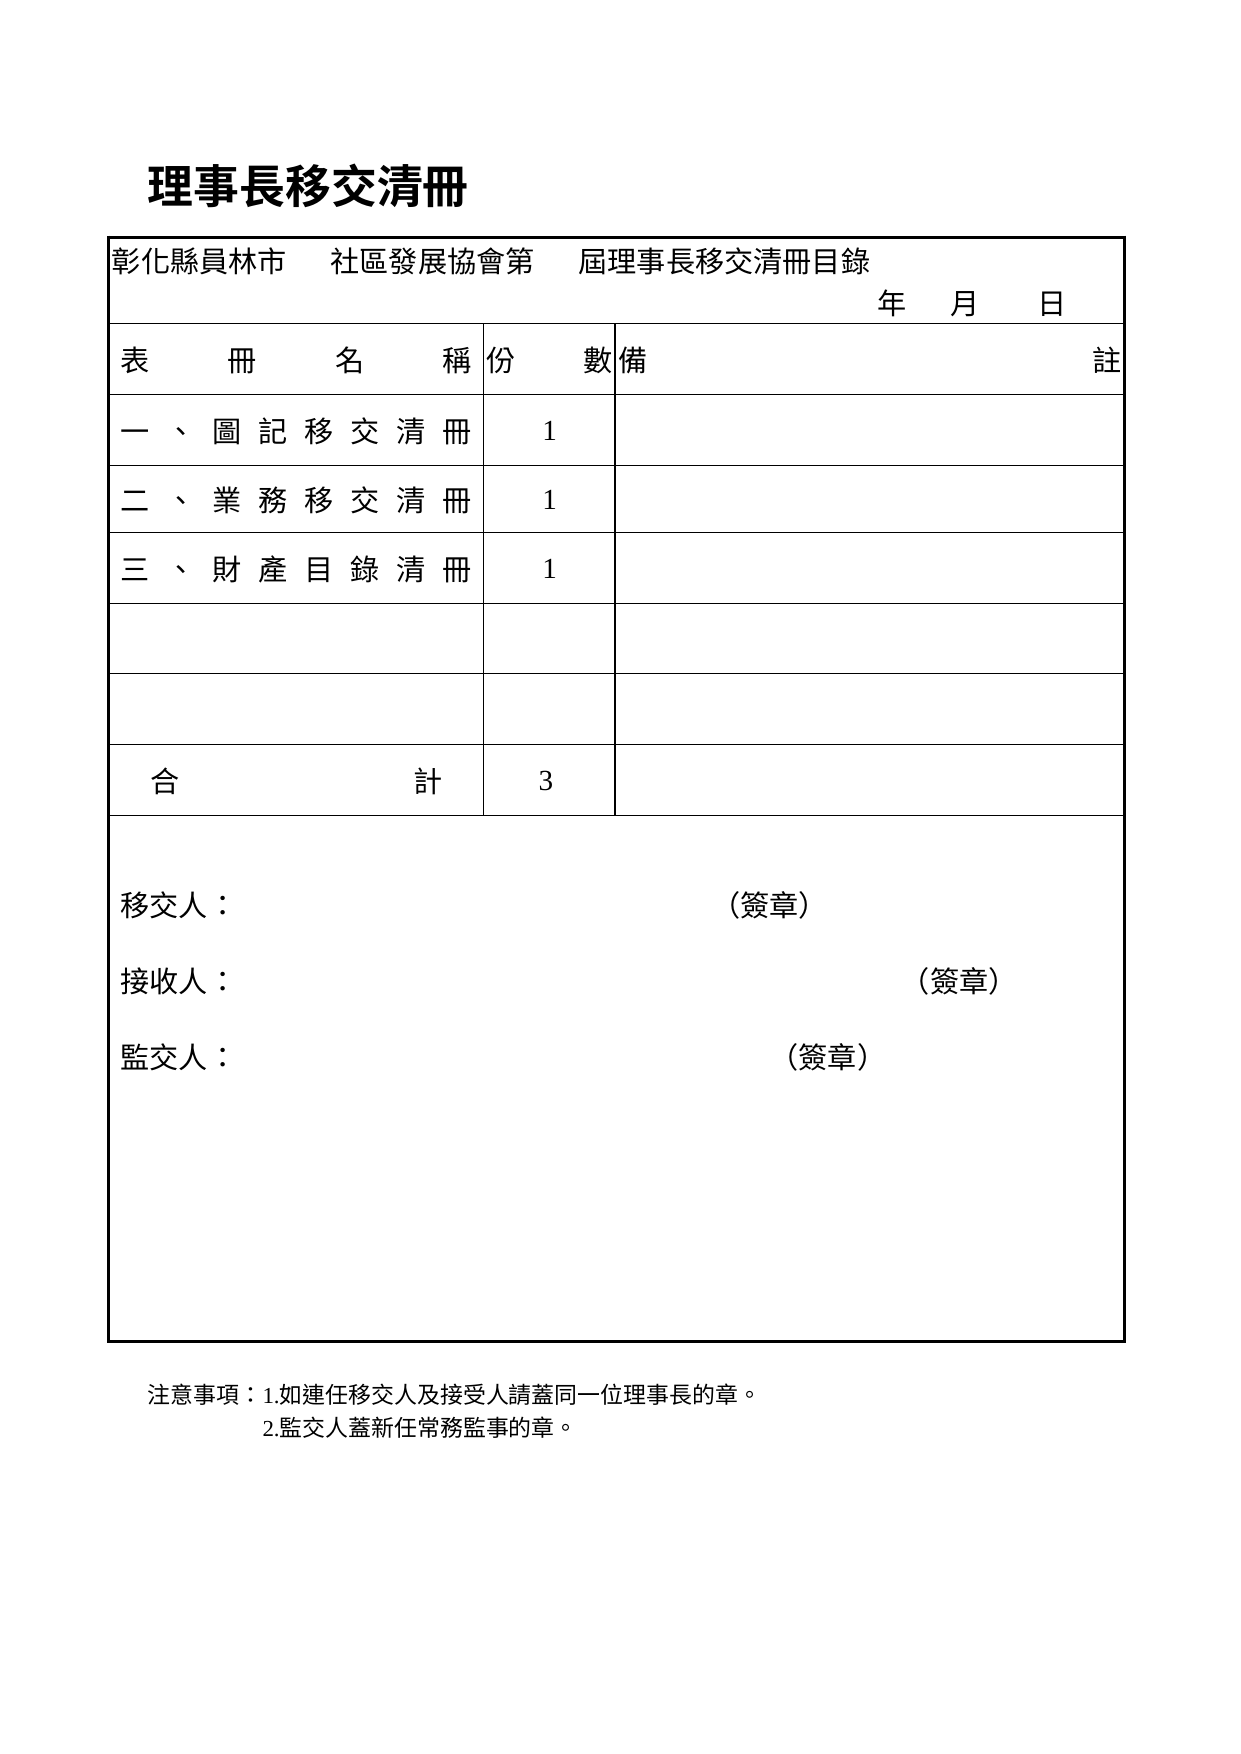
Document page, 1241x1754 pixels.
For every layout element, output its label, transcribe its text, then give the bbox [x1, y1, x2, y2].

table_header 彰化縣員林市 社區發展協會第 屆理事長移交清冊目錄 年 月 日 [110, 239, 1123, 323]
table_cell [616, 466, 1123, 532]
text 理事長移交清冊 [148, 150, 1092, 216]
table_cell [484, 604, 614, 673]
table_cell 三、財產目錄清冊 [110, 533, 483, 602]
table_cell [484, 674, 614, 744]
table_cell [616, 604, 1123, 673]
table_cell 合 計 [110, 745, 483, 815]
table_cell [616, 395, 1123, 465]
table_cell 移交人： （簽章） 接收人： （簽章） 監交人： （簽章） [110, 816, 1123, 1340]
table_cell 3 [484, 745, 614, 815]
table_cell [616, 745, 1123, 815]
table_cell 表冊名稱 [110, 324, 483, 394]
table_cell [110, 674, 483, 744]
text 2.監交人蓋新任常務監事的章。 [148, 1410, 1092, 1443]
table_cell 1 [484, 395, 614, 465]
table_cell 1 [484, 533, 614, 602]
table_cell 份數 [484, 324, 614, 394]
table_cell 備註 [616, 324, 1123, 394]
table_cell [110, 604, 483, 673]
text 注意事項：1.如連任移交人及接受人請蓋同一位理事長的章。 [148, 1377, 1092, 1410]
table_cell 一、圖記移交清冊 [110, 395, 483, 465]
table_cell [616, 533, 1123, 602]
table_cell 1 [484, 466, 614, 532]
table_cell 二、業務移交清冊 [110, 466, 483, 532]
table_cell [616, 674, 1123, 744]
